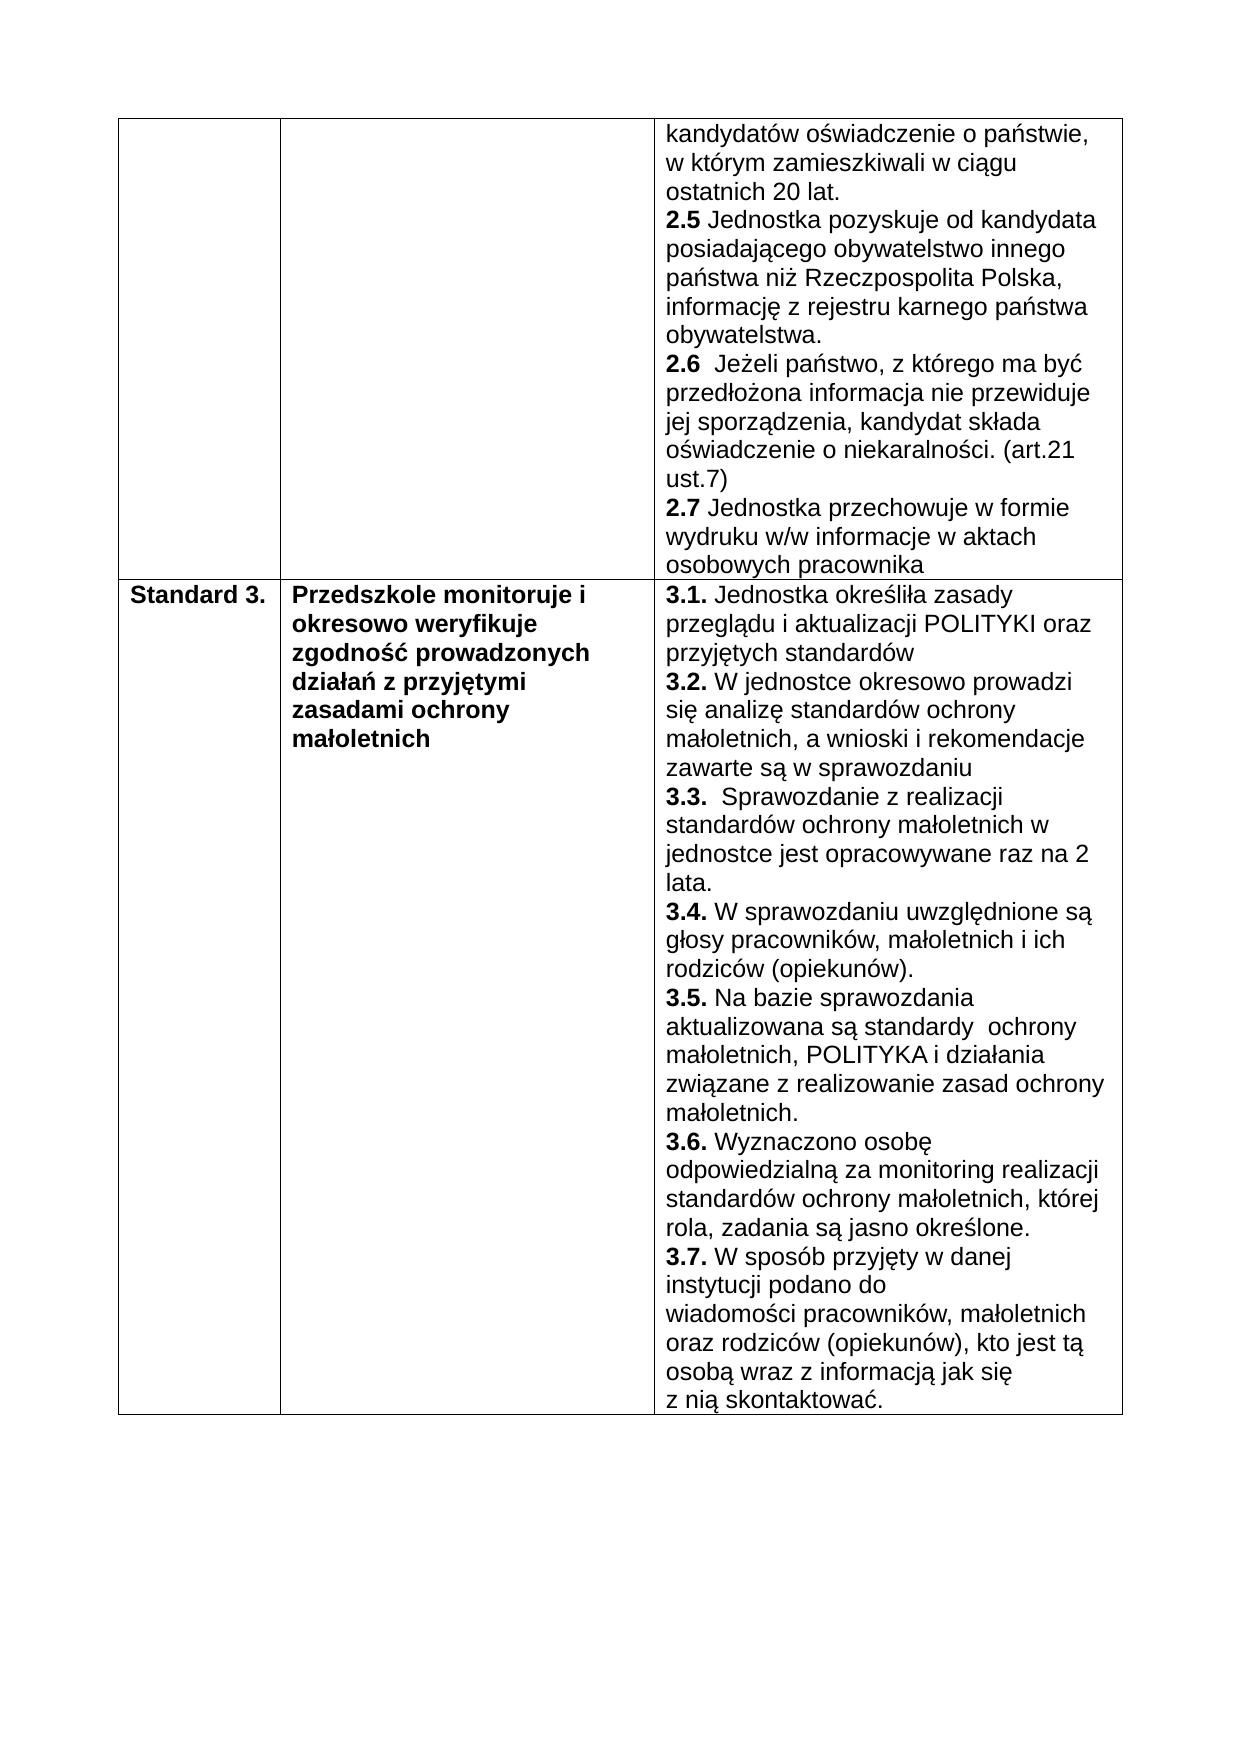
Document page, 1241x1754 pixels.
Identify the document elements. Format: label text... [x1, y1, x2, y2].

table_cell [281, 119, 654, 579]
table_cell Przedszkole monitoruje i okresowo weryfikuje zgodność prowadzonych działań z przyjętymi zasadami ochrony małoletnich [281, 580, 654, 1414]
table_cell [119, 119, 280, 579]
table_cell Standard 3. [119, 580, 280, 1414]
table_cell kandydatów oświadczenie o państwie, w którym zamieszkiwali w ciągu ostatnich 20 lat. 2.5 Jednostka pozyskuje od kandydata posiadającego obywatelstwo innego państwa niż Rzeczpospolita Polska, informację z rejestru karnego państwa obywatelstwa. 2.6 Jeżeli państwo, z którego ma być przedłożona informacja nie przewiduje jej sporządzenia, kandydat składa oświadczenie o niekaralności. (art.21 ust.7) 2.7 Jednostka przechowuje w formie wydruku w/w informacje w aktach osobowych pracownika [655, 119, 1122, 579]
table_cell 3.1. Jednostka określiła zasady przeglądu i aktualizacji POLITYKI oraz przyjętych standardów 3.2. W jednostce okresowo prowadzi się analizę standardów ochrony małoletnich, a wnioski i rekomendacje zawarte są w sprawozdaniu 3.3. Sprawozdanie z realizacji standardów ochrony małoletnich w jednostce jest opracowywane raz na 2 lata. 3.4. W sprawozdaniu uwzględnione są głosy pracowników, małoletnich i ich rodziców (opiekunów). 3.5. Na bazie sprawozdania aktualizowana są standardy ochrony małoletnich, POLITYKA i działania związane z realizowanie zasad ochrony małoletnich. 3.6. Wyznaczono osobę odpowiedzialną za monitoring realizacji standardów ochrony małoletnich, której rola, zadania są jasno określone. 3.7. W sposób przyjęty w danej instytucji podano do wiadomości pracowników, małoletnich oraz rodziców (opiekunów), kto jest tą osobą wraz z informacją jak się z nią skontaktować. [655, 580, 1122, 1414]
